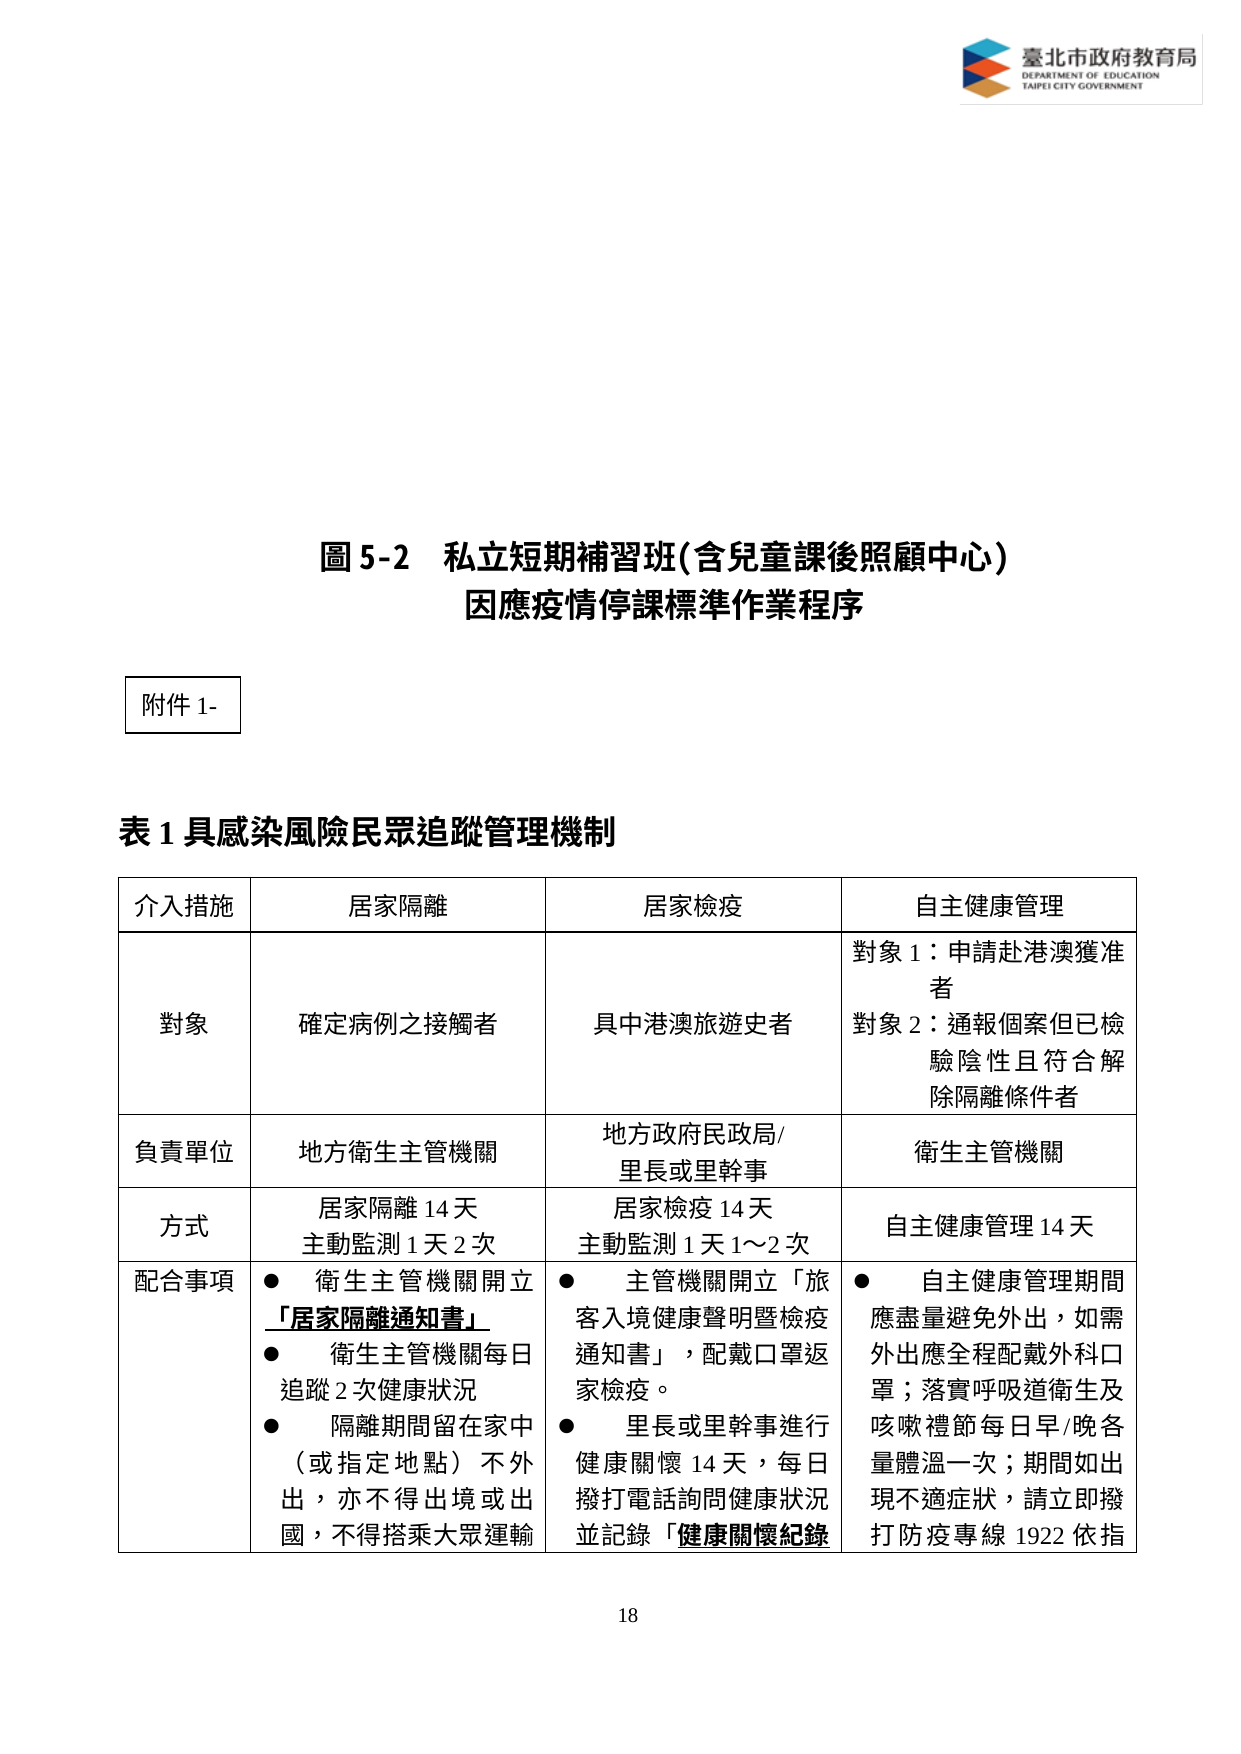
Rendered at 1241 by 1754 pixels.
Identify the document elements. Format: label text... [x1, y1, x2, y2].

table_cell 地方衛生主管機關 [251, 1115, 545, 1187]
text 因應疫情停課標準作業程序 [182, 579, 1147, 623]
table_header 自主健康管理 [842, 878, 1136, 931]
text 附件1-8 [141, 685, 225, 725]
table_header 居家隔離 [251, 878, 545, 931]
table_cell 負責單位 [119, 1115, 250, 1187]
table_cell 衛生主管機關開立「居家隔離通知書」 衛生主管機關每日追蹤2次健康狀況 隔離期間留在家中（或指定地點）不外出，亦不得出境或出國，不得搭乘大眾運輸工具。 有症狀者由衛生主管機關安排就醫。 如未配合中央流行疫情指揮中心防治措施，將依傳染病防治法裁罰，必要時進行強制安置。 [251, 1262, 545, 1552]
table_cell 居家隔離14天 主動監測1天2次 [251, 1188, 545, 1261]
table_cell 對象1：申請赴港澳獲准者 對象2：通報個案但已檢驗陰性且符合解除隔離條件者 [842, 933, 1136, 1114]
table_cell 自主健康管理期間應盡量避免外出，如需外出應全程配戴外科口罩；落實呼吸道衛生及咳嗽禮節每日早/晚各量體溫一次；期間如出現不適症狀，請立即撥打防疫專線1922依指 [842, 1262, 1136, 1552]
table_cell 具中港澳旅遊史者 [546, 933, 841, 1114]
text 表1 具感染風險民眾追蹤管理機制 [118, 806, 1137, 854]
table_cell 對象 [119, 933, 250, 1114]
table_cell 衛生主管機關 [842, 1115, 1136, 1187]
text 圖5-2 私立短期補習班(含兒童課後照顧中心) [182, 530, 1147, 579]
table_cell 地方政府民政局/ 里長或里幹事 [546, 1115, 841, 1187]
table_cell 自主健康管理14天 [842, 1188, 1136, 1261]
table_header 居家檢疫 [546, 878, 841, 931]
table_header 介入措施 [119, 878, 250, 931]
table_cell 確定病例之接觸者 [251, 933, 545, 1114]
table_cell 方式 [119, 1188, 250, 1261]
table_cell 主管機關開立「旅客入境健康聲明暨檢疫通知書」，配戴口罩返家檢疫。 里長或里幹事進行健康關懷14天，每日撥打電話詢問健康狀況並記錄「健康關懷紀錄表」。 檢疫期間留在家中（或指定地點）不外出，亦不得出境或出國，不得搭乘大眾運動工具。 有症狀者將送指定醫療機構採檢送驗衛生主管機關加入主動監測。 如未配合中央流行疫情指揮中心防治措施，將依傳染病防治法裁罰，必要時進行強制安置。 [546, 1262, 841, 1552]
text [126, 678, 240, 732]
table_cell 居家檢疫14天 主動監測1天1～2次 [546, 1188, 841, 1261]
table_cell 配合事項 [119, 1262, 250, 1552]
